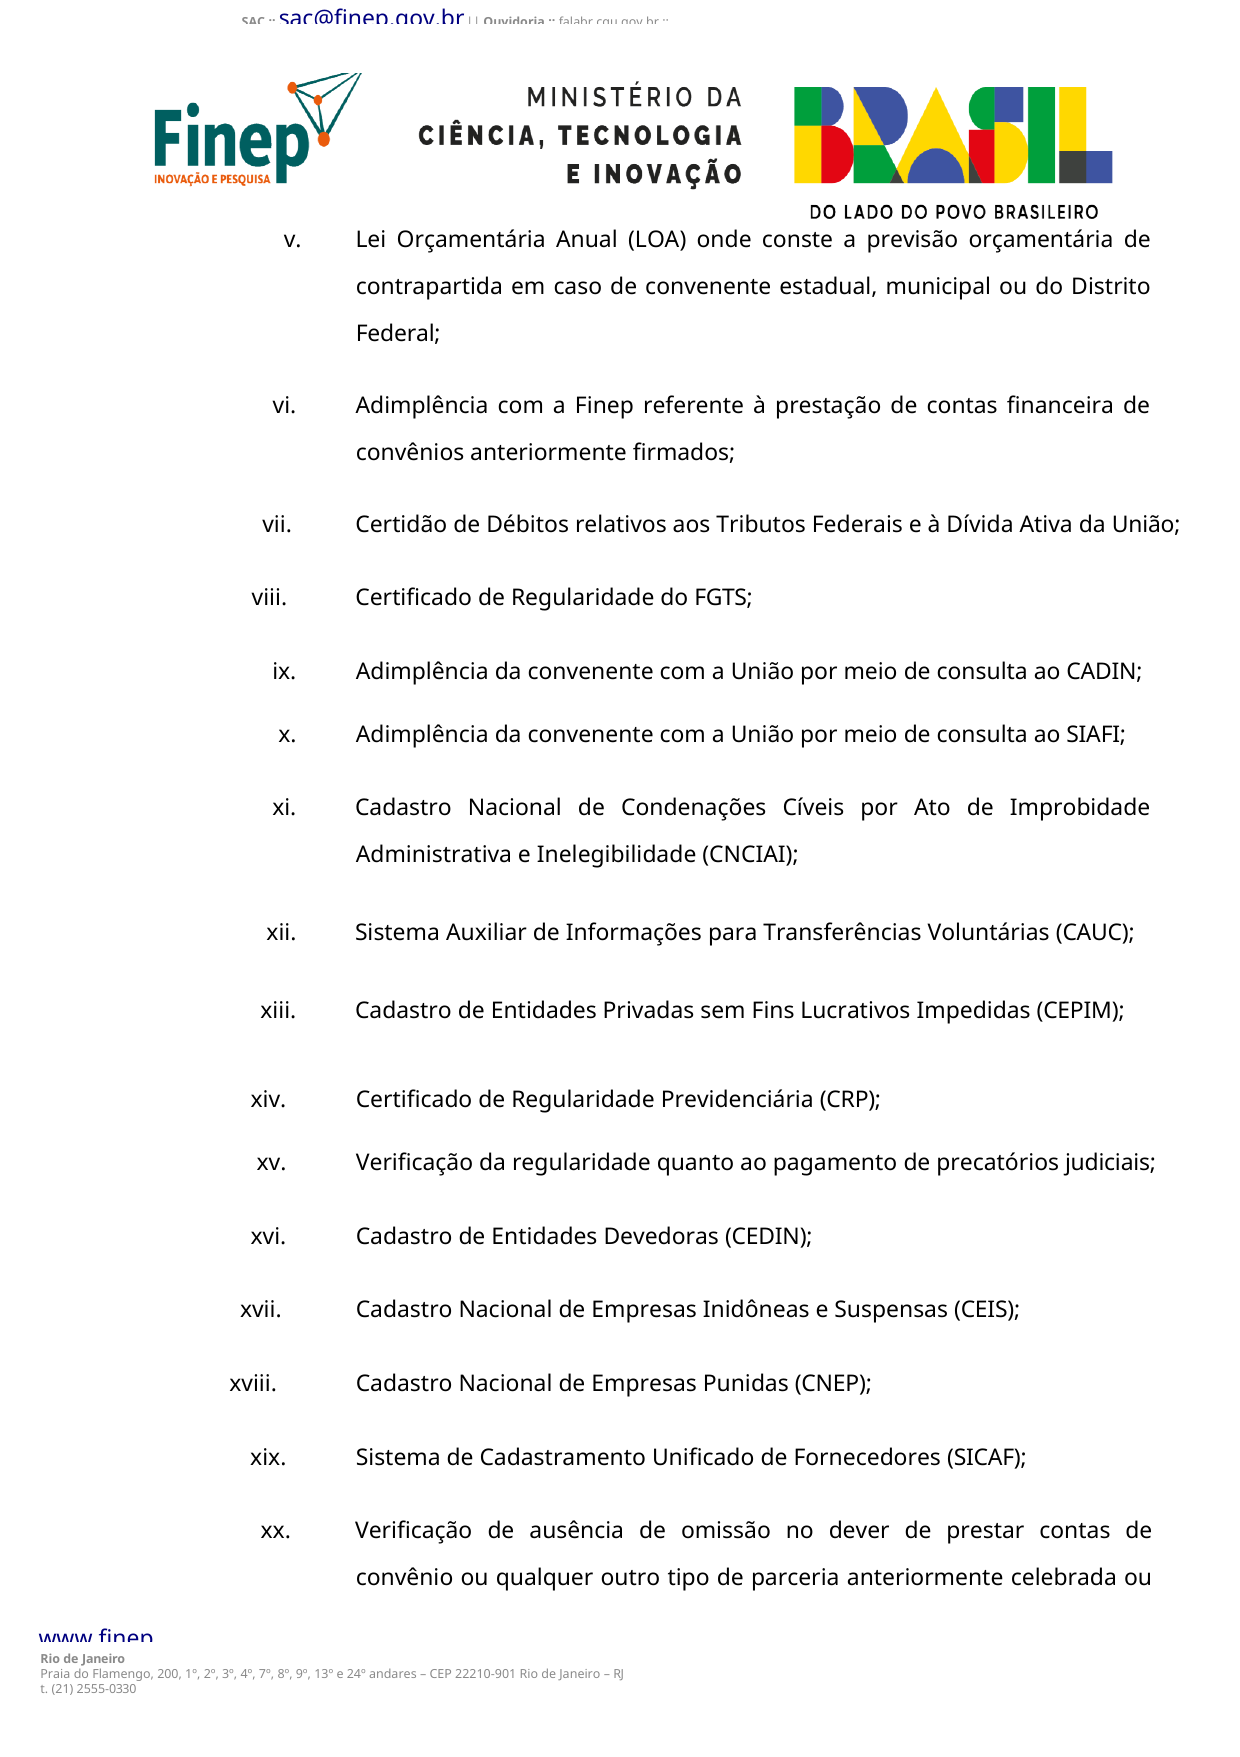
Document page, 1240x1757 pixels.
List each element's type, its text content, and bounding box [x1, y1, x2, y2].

list Sistema de Cadastramento Unificado de Fornecedores (SICAF); [286, 1441, 1181, 1472]
list Adimplência da convenente com a União por meio de consulta ao CADIN; [296, 655, 1181, 686]
list Certificado de Regularidade Previdenciária (CRP); [286, 1083, 1181, 1115]
list Certificado de Regularidade do FGTS; [287, 581, 1181, 612]
list Lei Orçamentária Anual (LOA) onde conste a previsão orçamentária de contrapartida em caso de convenente estadual, municipal ou do Distrito Federal; [301, 223, 1152, 348]
list Cadastro de Entidades Devedoras (CEDIN); [286, 1220, 1181, 1251]
list Cadastro Nacional de Empresas Punidas (CNEP); [277, 1367, 1181, 1398]
list Verificação da regularidade quanto ao pagamento de precatórios judiciais; [286, 1146, 1181, 1177]
list Cadastro de Entidades Privadas sem Fins Lucrativos Impedidas (CEPIM); [296, 994, 1151, 1026]
list Adimplência com a Finep referente à prestação de contas financeira de convênios anteriormente firmados; [296, 389, 1151, 467]
list Cadastro Nacional de Condenações Cíveis por Ato de Improbidade Administrativa e Inelegibilidade (CNCIAI); [296, 791, 1151, 869]
list Adimplência da convenente com a União por meio de consulta ao SIAFI; [296, 718, 1181, 749]
list Sistema Auxiliar de Informações para Transferências Voluntárias (CAUC); [296, 916, 1151, 947]
list Certidão de Débitos relativos aos Tributos Federais e à Dívida Ativa da União; [292, 507, 1181, 539]
list Verificação de ausência de omissão no dever de prestar contas de convênio ou qualquer outro tipo de parceria anteriormente celebrada ou [291, 1514, 1152, 1592]
list Cadastro Nacional de Empresas Inidôneas e Suspensas (CEIS); [281, 1293, 1181, 1324]
